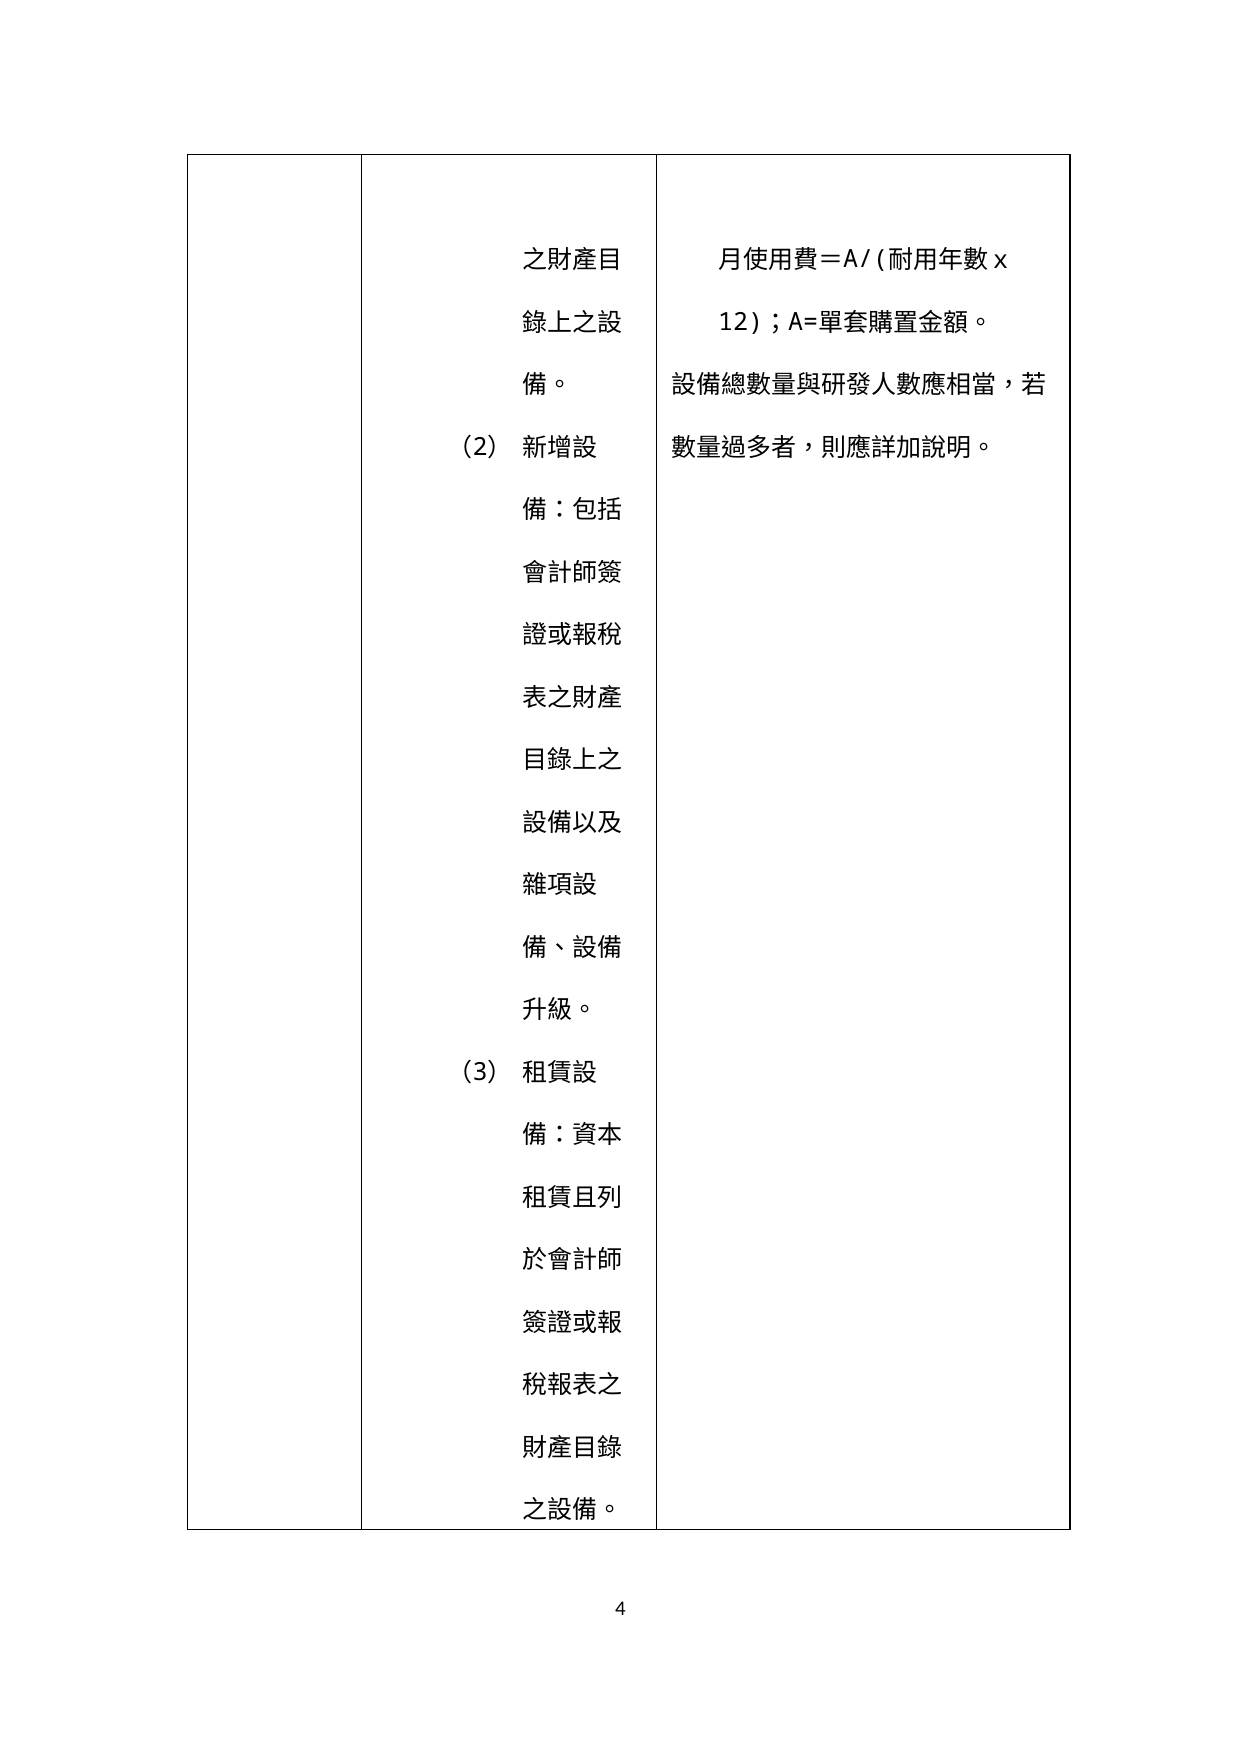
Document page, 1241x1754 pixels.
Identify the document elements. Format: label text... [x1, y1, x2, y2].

table_cell 月使用費＝A/(耐用年數ｘ12)；A=單套購置金額。 設備總數量與研發人數應相當，若數量過多者，則應詳加說明。 [657, 155, 1069, 1529]
table_cell 設備使用費： 為執行專案計畫所必須使用之機器、儀器設備、或軟體，依雙方議定使用費計算方式按實支付之設備使用費屬之。 本科目編列範圍包括： 已有設備：會計師簽證或報稅報表之財產目錄上之設備。 新增設備：包括會計師簽證或報稅表之財產目錄上之設備以及雜項設備、設備升級。 租賃設備：資本租賃且列於會計師簽證或報稅報表之財產目錄之設備。 [362, 155, 656, 1529]
table_cell [188, 155, 361, 1529]
